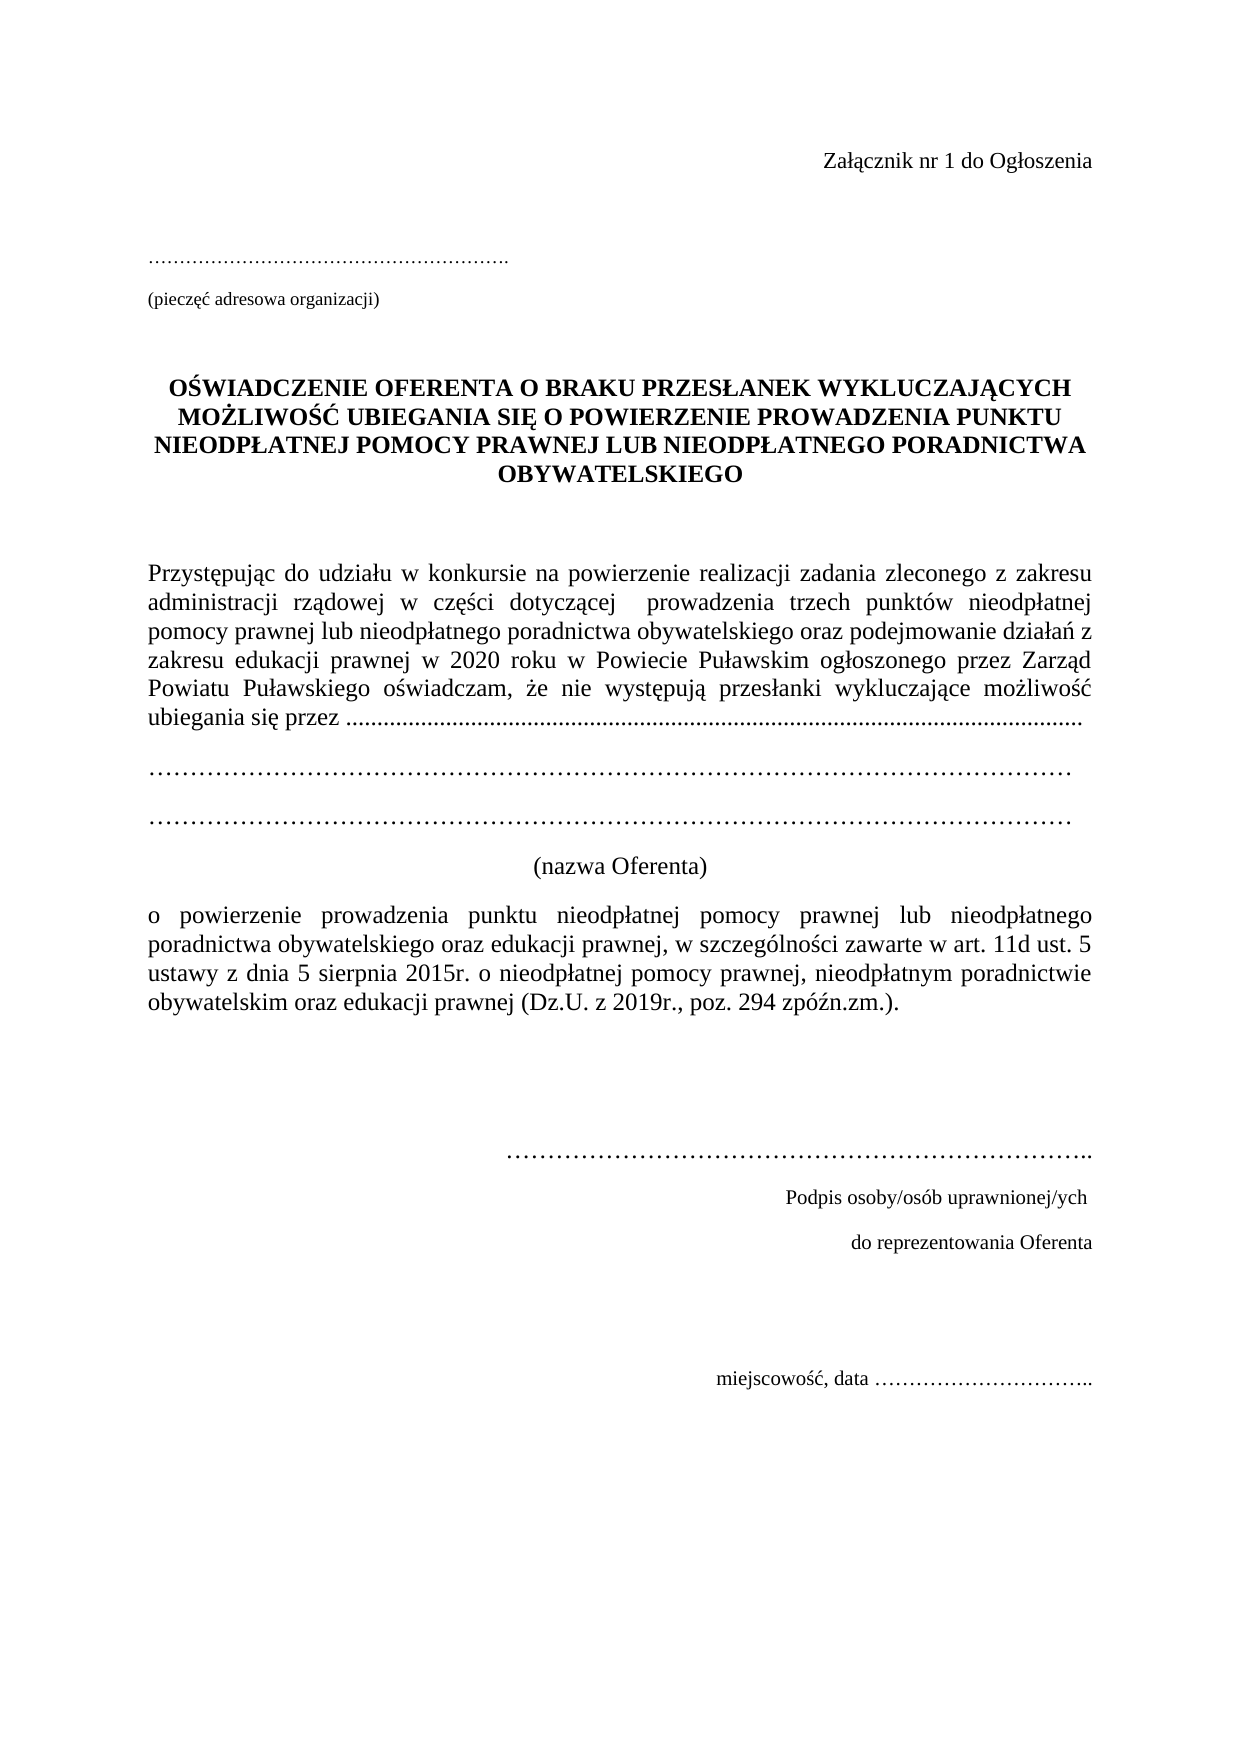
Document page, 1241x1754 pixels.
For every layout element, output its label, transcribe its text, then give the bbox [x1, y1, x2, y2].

text (pieczęć adresowa organizacji) [148, 288, 1093, 310]
text Podpis osoby/osób uprawnionej/ych [148, 1185, 1093, 1209]
text Załącznik nr 1 do Ogłoszenia [148, 148, 1093, 174]
text OŚWIADCZENIE OFERENTA O BRAKU PRZESŁANEK WYKLUCZAJĄCYCH MOŻLIWOŚĆ UBIEGANIA SIĘ O POWIERZENIE PROWADZENIA PUNKTU NIEODPŁATNEJ POMOCY PRAWNEJ LUB NIEODPŁATNEGO PORADNICTWA OBYWATELSKIEGO [148, 373, 1093, 488]
text Przystępując do udziału w konkursie na powierzenie realizacji zadania zleconego z zakresu administracji rządowej w części dotyczącej prowadzenia trzech punktów nieodpłatnej pomocy prawnej lub nieodpłatnego poradnictwa obywatelskiego oraz podejmowanie działań z zakresu edukacji prawnej w 2020 roku w Powiecie Puławskim ogłoszonego przez Zarząd Powiatu Puławskiego oświadczam, że nie występują przesłanki wykluczające możliwość ubiegania się przez ...................................................................................................................... [148, 558, 1093, 731]
text ………………………………………………………………………………………………… [148, 801, 1093, 830]
text ………………………………………………………………………………………………… [148, 752, 1093, 781]
text o powierzenie prowadzenia punktu nieodpłatnej pomocy prawnej lub nieodpłatnego poradnictwa obywatelskiego oraz edukacji prawnej, w szczególności zawarte w art. 11d ust. 5 ustawy z dnia 5 sierpnia 2015r. o nieodpłatnej pomocy prawnej, nieodpłatnym poradnictwie obywatelskim oraz edukacji prawnej (Dz.U. z 2019r., poz. 294 zpóźn.zm.). [148, 901, 1093, 1016]
text do reprezentowania Oferenta [148, 1230, 1093, 1254]
text miejscowość, data ………………………….. [148, 1366, 1093, 1390]
text (nazwa Oferenta) [148, 851, 1093, 880]
text …………………………………………………………….. [148, 1136, 1093, 1164]
text …………………………………………………. [148, 246, 1093, 267]
